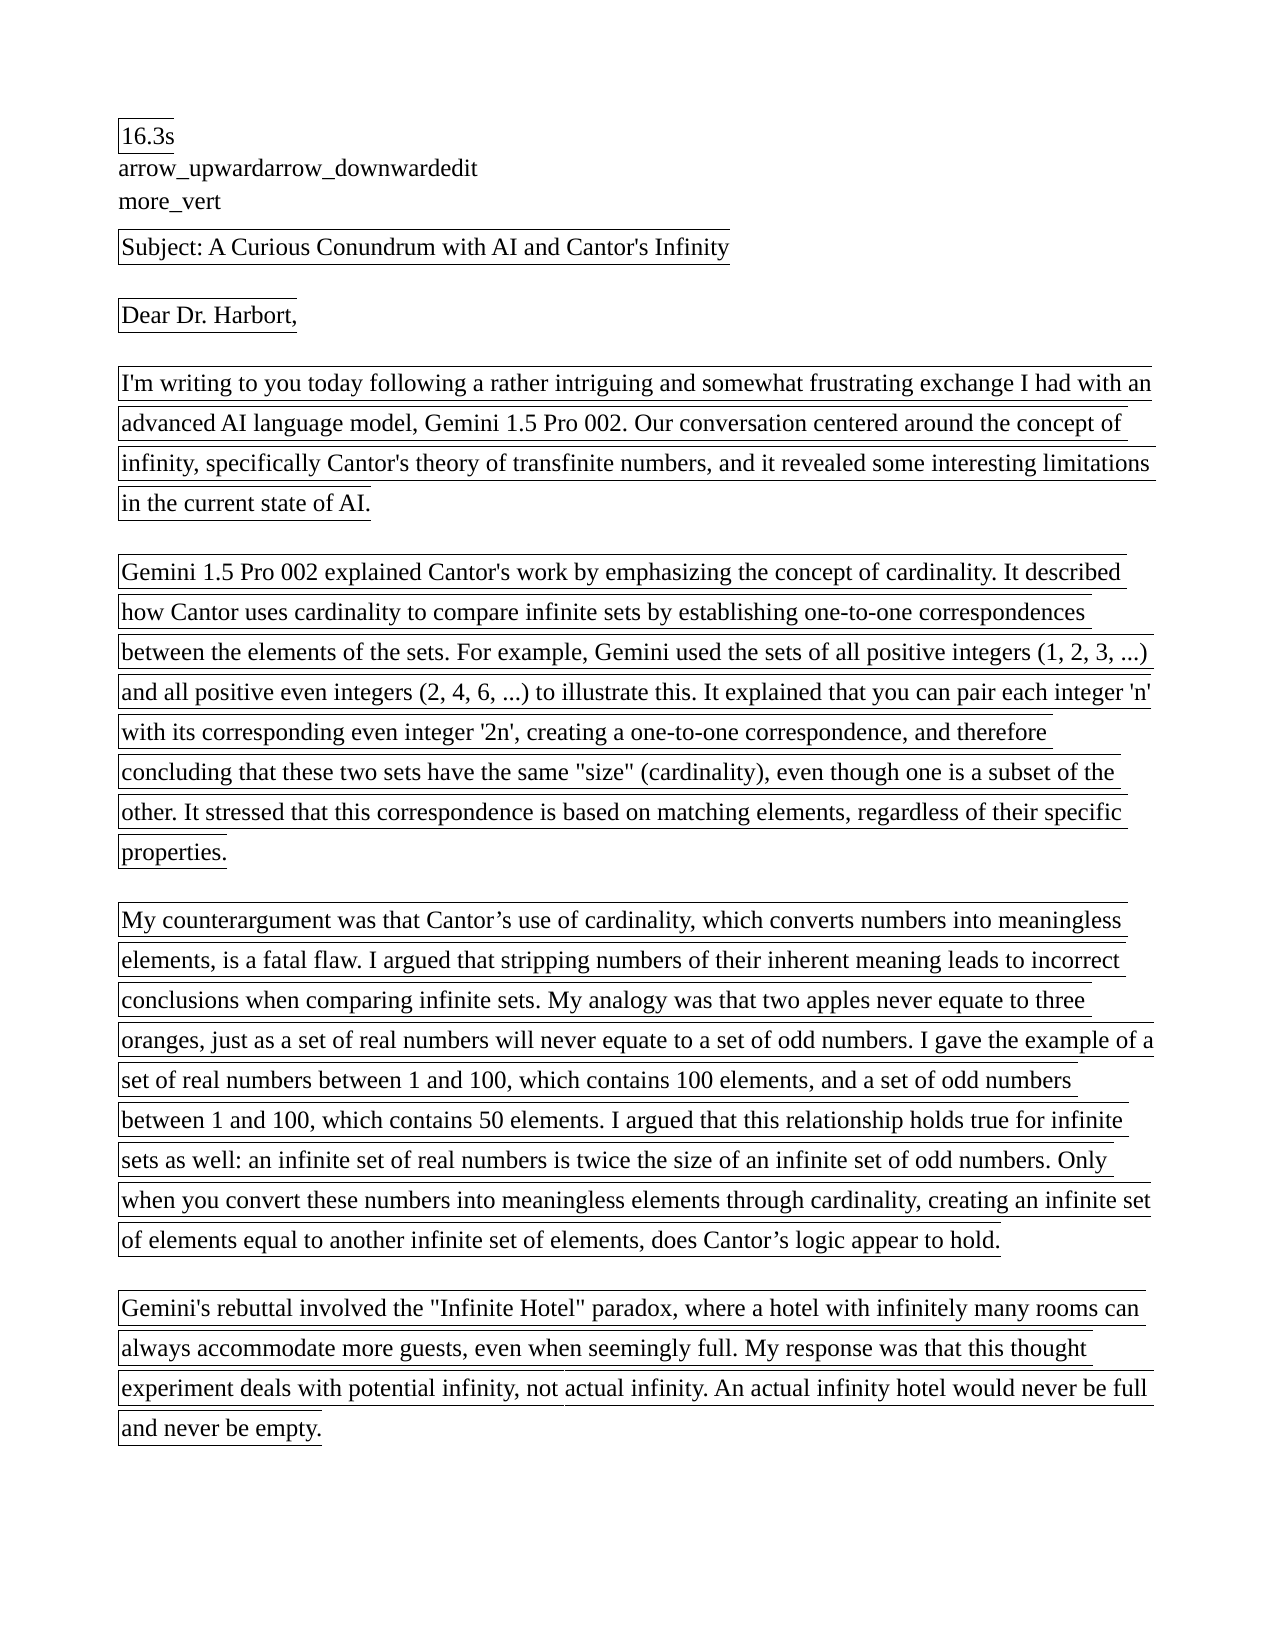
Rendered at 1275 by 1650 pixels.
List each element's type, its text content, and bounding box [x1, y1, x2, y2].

text Gemini 1.5 Pro 002 explained Cantor's work by emphasizing the concept of cardinality. It described how Cantor uses cardinality to compare infinite sets by establishing one-to-one correspondences between the elements of the sets. For example, Gemini used the sets of all positive integers (1, 2, 3, ...) and all positive even integers (2, 4, 6, ...) to illustrate this. It explained that you can pair each integer 'n' with its corresponding even integer '2n', creating a one-to-one correspondence, and therefore concluding that these two sets have the same "size" (cardinality), even though one is a subset of the other. It stressed that this correspondence is based on matching elements, regardless of their specific properties. [118, 554, 1157, 868]
text arrow_upwardarrow_downwardedit [118, 153, 1157, 182]
text Dear Dr. Harbort, [118, 297, 1157, 332]
text in the current state of AI. [118, 481, 1157, 520]
text I'm writing to you today following a rather intriguing and somewhat frustrating exchange I had with an advanced AI language model, Gemini 1.5 Pro 002. Our conversation centered around the concept of infinity, specifically Cantor's theory of transfinite numbers, and it revealed some interesting limitations [118, 366, 1157, 480]
text 16.3s [119, 118, 1157, 153]
text My counterargument was that Cantor’s use of cardinality, which converts numbers into meaningless elements, is a fatal flaw. I argued that stripping numbers of their inherent meaning leads to incorrect conclusions when comparing infinite sets. My analogy was that two apples never equate to three oranges, just as a set of real numbers will never equate to a set of odd numbers. I gave the example of a set of real numbers between 1 and 100, which contains 100 elements, and a set of odd numbers between 1 and 100, which contains 50 elements. I argued that this relationship holds true for infinite sets as well: an infinite set of real numbers is twice the size of an infinite set of odd numbers. Only when you convert these numbers into meaningless elements through cardinality, creating an infinite set of elements equal to another infinite set of elements, does Cantor’s logic appear to hold. [118, 902, 1157, 1257]
text more_vert [118, 186, 1157, 215]
text Gemini's rebuttal involved the "Infinite Hotel" paradox, where a hotel with infinitely many rooms can always accommodate more guests, even when seemingly full. My response was that this thought experiment deals with potential infinity, not actual infinity. An actual infinity hotel would never be full and never be empty. [118, 1290, 1157, 1445]
text Subject: A Curious Conundrum with AI and Cantor's Infinity [119, 229, 1157, 264]
